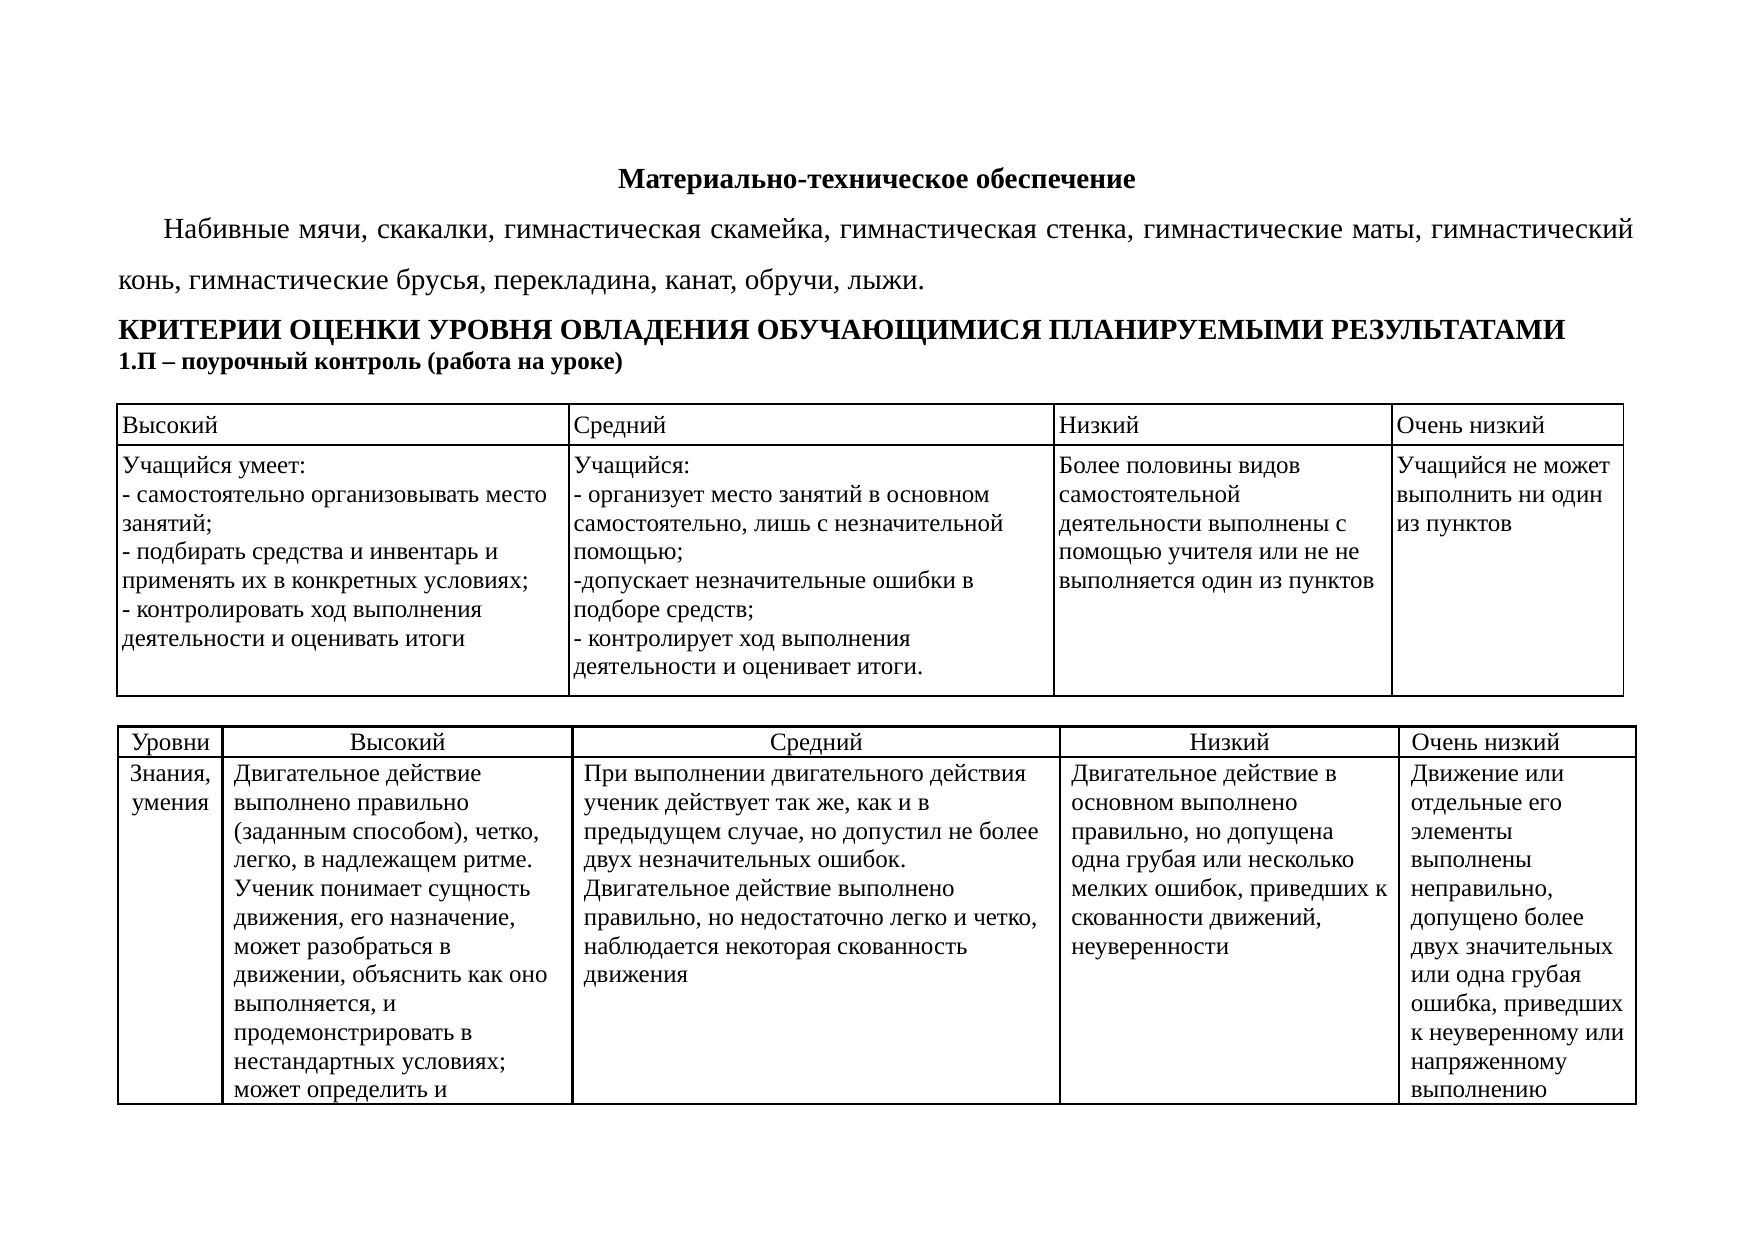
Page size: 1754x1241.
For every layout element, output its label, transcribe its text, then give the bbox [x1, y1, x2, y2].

table_cell Движение или отдельные его элементы выполнены неправильно, допущено более двух значительных или одна грубая ошибка, приведших к неуверенному или напряженному выполнению [1400, 758, 1635, 1103]
table_header Низкий [1061, 728, 1398, 756]
table_header Средний [574, 728, 1059, 756]
table_cell Знания, умения [119, 758, 221, 1103]
text Набивные мячи, скакалки, гимнастическая скамейка, гимнастическая стенка, гимнастические маты, гимнастический конь, гимнастические брусья, перекладина, канат, обручи, лыжи. [118, 212, 1636, 295]
table_cell Двигательное действие выполнено правильно (заданным способом), четко, легко, в надлежащем ритме. Ученик понимает сущность движения, его назначение, может разобраться в движении, объяснить как оно выполняется, и продемонстрировать в нестандартных условиях; может определить и [224, 758, 571, 1103]
table_cell Учащийся: - организует место занятий в основном самостоятельно, лишь с незначительной помощью; -допускает незначительные ошибки в подборе средств; - контролирует ход выполнения деятельности и оценивает итоги. [570, 446, 1053, 694]
table_header Высокий [118, 405, 568, 443]
table_cell Учащийся не может выполнить ни один из пунктов [1393, 446, 1623, 694]
text 1.П – поурочный контроль (работа на уроке) [118, 346, 1636, 374]
text Материально-техническое обеспечение [118, 161, 1636, 195]
table_cell Учащийся умеет: - самостоятельно организовывать место занятий; - подбирать средства и инвентарь и применять их в конкретных условиях; - контролировать ход выполнения деятельности и оценивать итоги [118, 446, 568, 694]
table_header Высокий [224, 728, 571, 756]
table_cell Более половины видов самостоятельной деятельности выполнены с помощью учителя или не не выполняется один из пунктов [1055, 446, 1391, 694]
table_header Средний [570, 405, 1053, 443]
table_cell Двигательное действие в основном выполнено правильно, но допущена одна грубая или несколько мелких ошибок, приведших к скованности движений, неуверенности [1061, 758, 1398, 1103]
table_cell При выполнении двигательного действия ученик действует так же, как и в предыдущем случае, но допустил не более двух незначительных ошибок. Двигательное действие выполнено правильно, но недостаточно легко и четко, наблюдается некоторая скованность движения [574, 758, 1059, 1103]
table_header Низкий [1055, 405, 1391, 443]
table_header Уровни [119, 728, 221, 756]
text КРИТЕРИИ ОЦЕНКИ УРОВНЯ ОВЛАДЕНИЯ ОБУЧАЮЩИМИСЯ ПЛАНИРУЕМЫМИ РЕЗУЛЬТАТАМИ [118, 312, 1636, 346]
table_header Очень низкий [1393, 405, 1623, 443]
table_header Очень низкий [1400, 728, 1635, 756]
